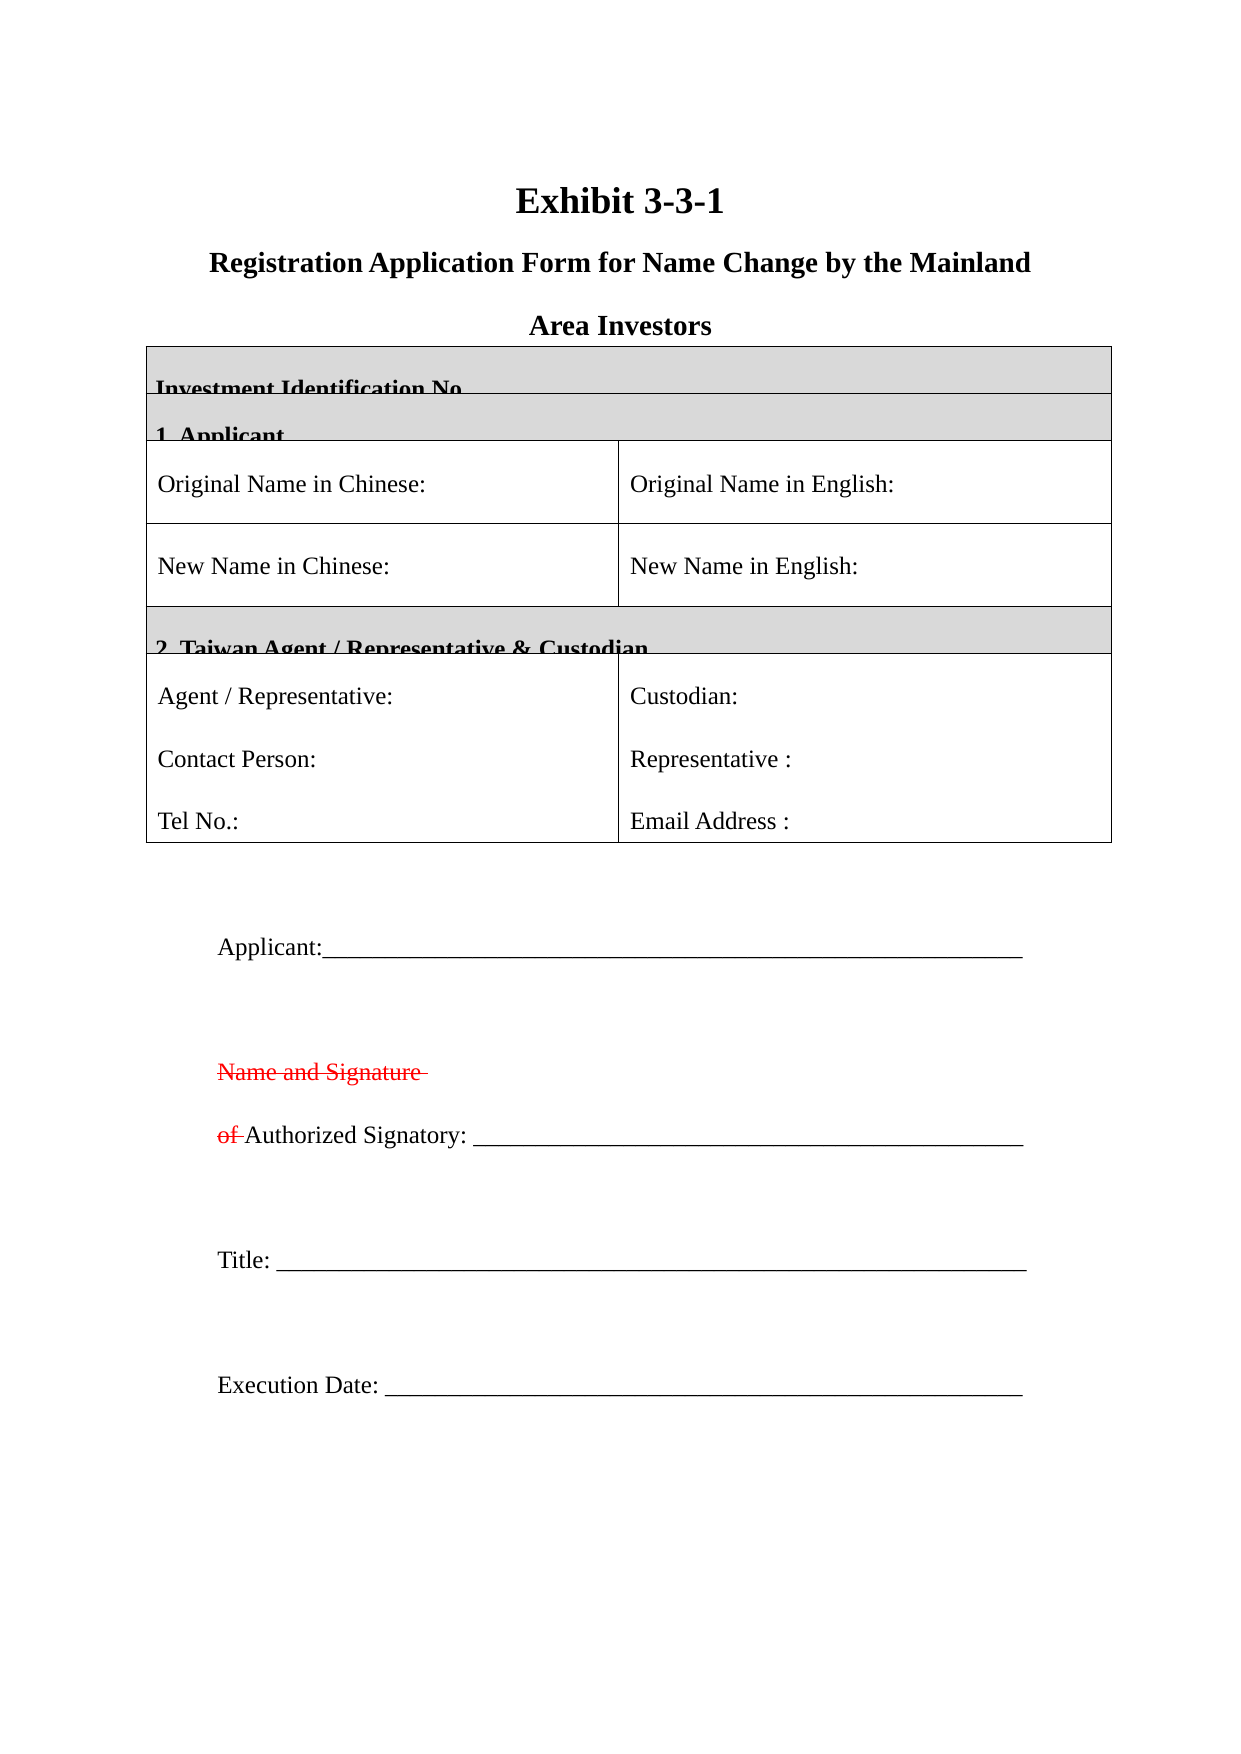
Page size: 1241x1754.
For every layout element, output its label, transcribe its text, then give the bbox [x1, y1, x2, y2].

text Title: ____________________________________________________________ [217, 1218, 1053, 1280]
table_cell New Name in Chinese: [147, 524, 618, 606]
text of Authorized Signatory: ____________________________________________ [217, 1093, 1053, 1155]
text Registration Application Form for Name Change by the Mainland Area Investors [187, 221, 1053, 346]
table_cell Agent / Representative: Contact Person: Tel No.: [147, 654, 618, 842]
table_cell Original Name in Chinese: [147, 441, 618, 523]
table_cell Original Name in English: [619, 441, 1111, 523]
table_header Investment Identification No. [147, 347, 1111, 393]
table_cell Custodian: Representative : Email Address : [619, 654, 1111, 842]
text Execution Date: ___________________________________________________ [217, 1343, 1053, 1405]
table_cell New Name in English: [619, 524, 1111, 606]
table_cell 2. Taiwan Agent / Representative & Custodian [147, 607, 1111, 653]
text Exhibit 3-3-1 [187, 158, 1053, 221]
text Name and Signature [217, 1030, 1053, 1093]
table_cell 1. Applicant [147, 394, 1111, 440]
text Applicant:________________________________________________________ [217, 905, 1053, 968]
